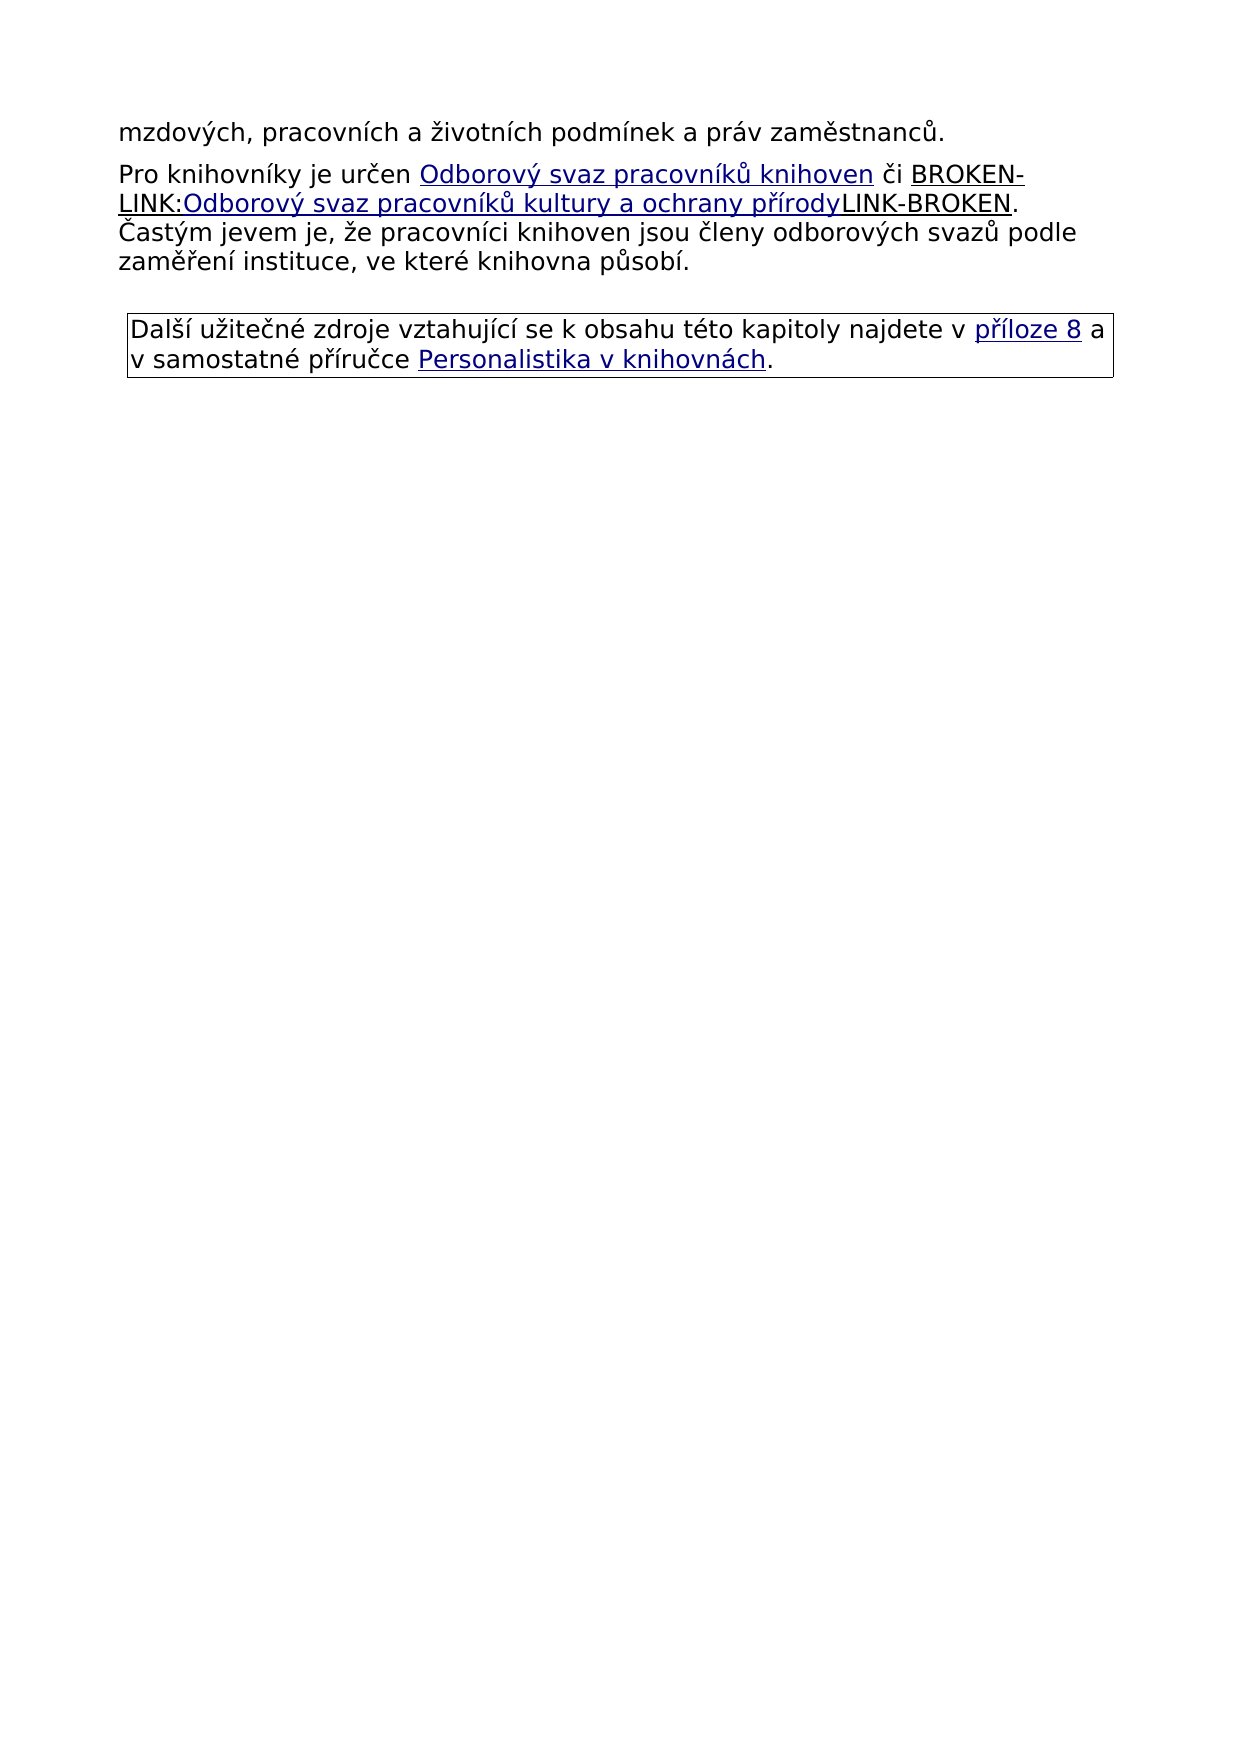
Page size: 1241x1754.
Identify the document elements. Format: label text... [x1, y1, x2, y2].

table_header Další užitečné zdroje vztahující se k obsahu této kapitoly najdete v příloze 8 a v samostatné příručce Personalistika v knihovnách. [128, 314, 1113, 377]
text Pro knihovníky je určen Odborový svaz pracovníků knihoven či BROKEN-LINK:Odborový svaz pracovníků kultury a ochrany přírodyLINK-BROKEN. Častým jevem je, že pracovníci knihoven jsou členy odborových svazů podle zaměření instituce, ve které knihovna působí. [118, 160, 1122, 276]
text mzdových, pracovních a životních podmínek a práv zaměstnanců. [118, 118, 1122, 147]
